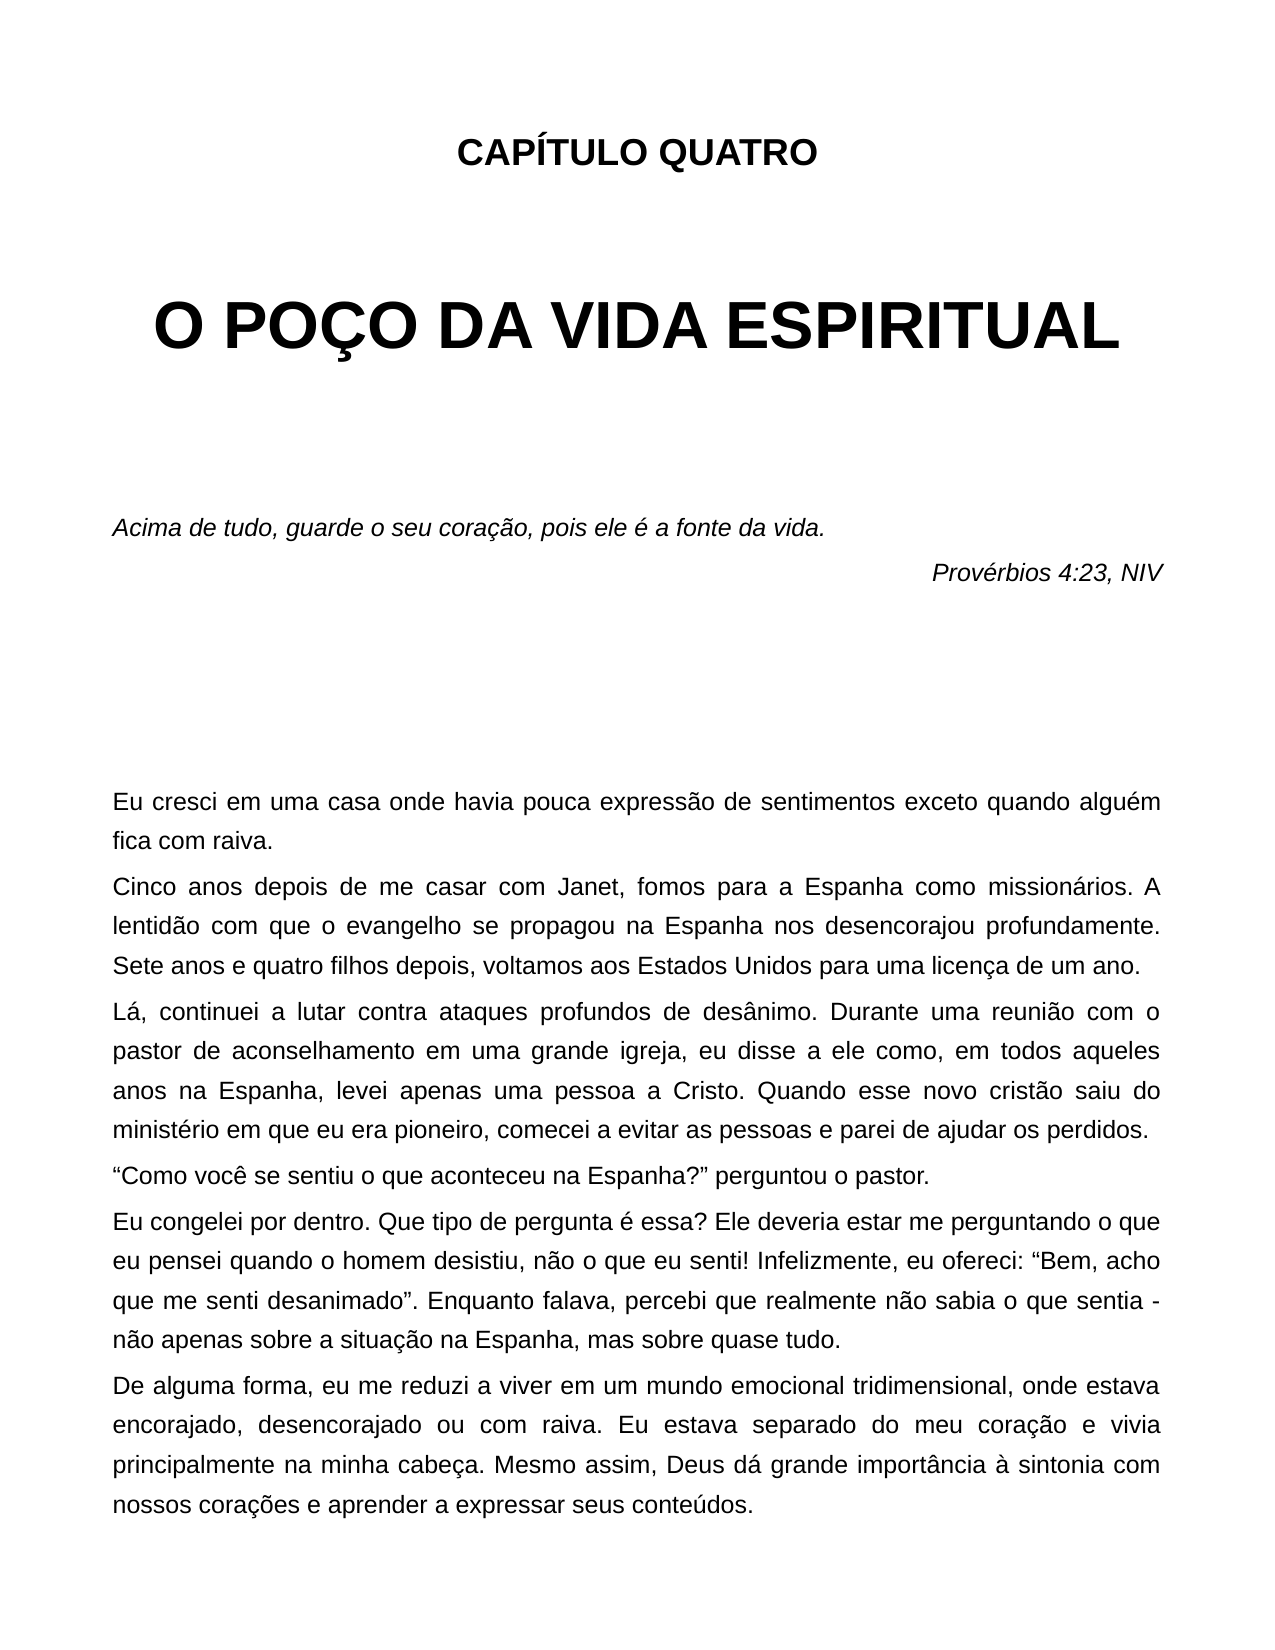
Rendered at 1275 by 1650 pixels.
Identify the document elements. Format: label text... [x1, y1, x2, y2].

text Eu congelei por dentro. Que tipo de pergunta é essa? Ele deveria estar me perguntando o que eu pensei quando o homem desistiu, não o que eu senti! Infelizmente, eu ofereci: “Bem, acho que me senti desanimado”. Enquanto falava, percebi que realmente não sabia o que sentia - não apenas sobre a situação na Espanha, mas sobre quase tudo. [112, 1207, 1162, 1354]
text Acima de tudo, guarde o seu coração, pois ele é a fonte da vida. [112, 513, 1162, 542]
text De alguma forma, eu me reduzi a viver em um mundo emocional tridimensional, onde estava encorajado, desencorajado ou com raiva. Eu estava separado do meu coração e vivia principalmente na minha cabeça. Mesmo assim, Deus dá grande importância à sintonia com nossos corações e aprender a expressar seus conteúdos. [112, 1371, 1162, 1518]
text Cinco anos depois de me casar com Janet, fomos para a Espanha como missionários. A lentidão com que o evangelho se propagou na Espanha nos desencorajou profundamente. Sete anos e quatro filhos depois, voltamos aos Estados Unidos para uma licença de um ano. [112, 872, 1162, 980]
subtitle O POÇO DA VIDA ESPIRITUAL [112, 286, 1162, 363]
text Provérbios 4:23, NIV [112, 558, 1162, 587]
text Eu cresci em uma casa onde havia pouca expressão de sentimentos exceto quando alguém fica com raiva. [112, 787, 1162, 855]
text Lá, continuei a lutar contra ataques profundos de desânimo. Durante uma reunião com o pastor de aconselhamento em uma grande igreja, eu disse a ele como, em todos aqueles anos na Espanha, levei apenas uma pessoa a Cristo. Quando esse novo cristão saiu do ministério em que eu era pioneiro, comecei a evitar as pessoas e parei de ajudar os perdidos. [112, 997, 1162, 1144]
text “Como você se sentiu o que aconteceu na Espanha?” perguntou o pastor. [112, 1161, 1162, 1190]
